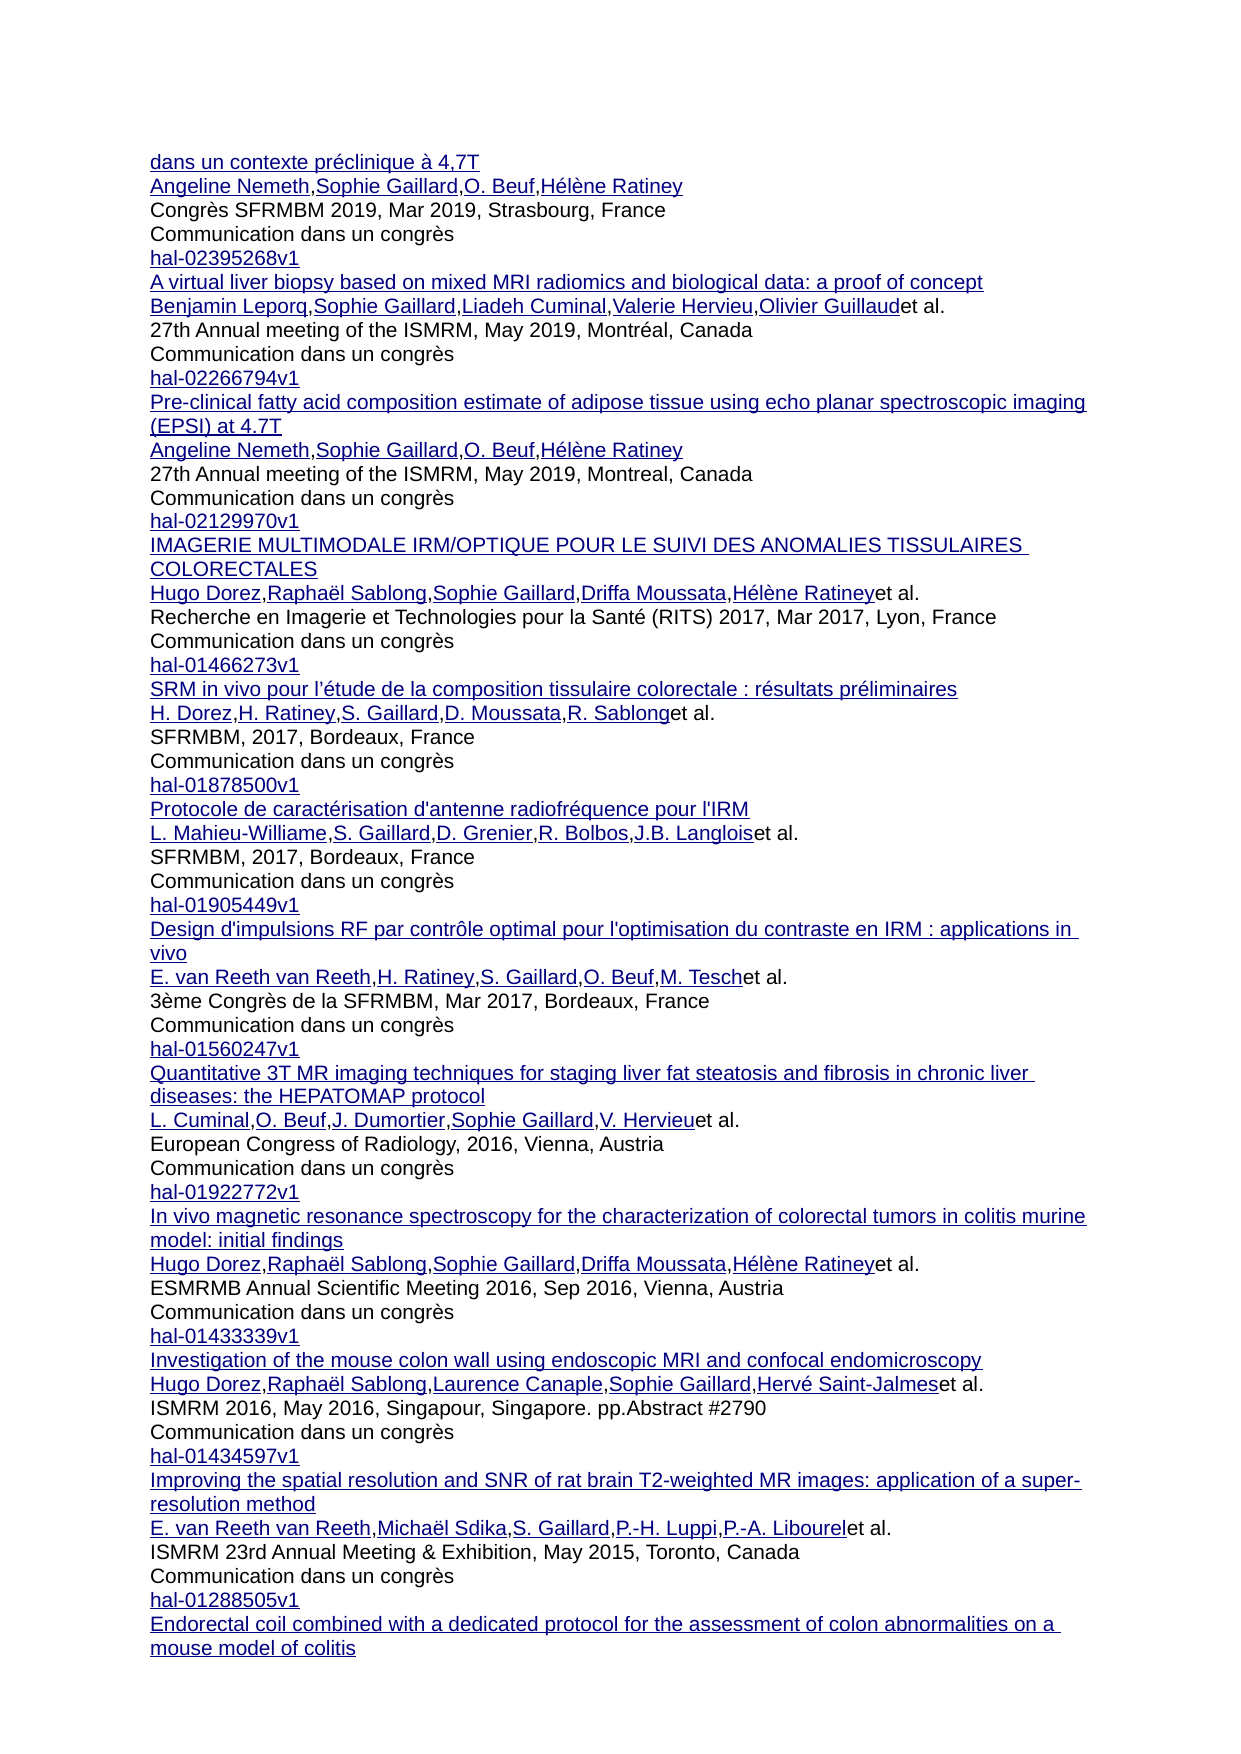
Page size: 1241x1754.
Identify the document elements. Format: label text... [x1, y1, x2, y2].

table_cell Investigation of the mouse colon wall using endoscopic MRI and confocal endomicroscopy Hugo Dorez,Raphaël Sablong,Laurence Canaple,Sophie Gaillard,Hervé Saint-Jalmeset al. ISMRM 2016, May 2016, Singapour, Singapore. pp.Abstract #2790 Communication dans un congrès hal-01434597v1 [150, 1348, 1090, 1468]
table_cell Quantitative 3T MR imaging techniques for staging liver fat steatosis and fibrosis in chronic liver diseases: the HEPATOMAP protocol L. Cuminal,O. Beuf,J. Dumortier,Sophie Gaillard,V. Hervieuet al. European Congress of Radiology, 2016, Vienna, Austria Communication dans un congrès hal-01922772v1 [150, 1060, 1090, 1204]
table_cell Endorectal coil combined with a dedicated protocol for the assessment of colon abnormalities on a mouse model of colitis [150, 1611, 1090, 1659]
table_cell Design d'impulsions RF par contrôle optimal pour l'optimisation du contraste en IRM : applications in vivo E. van Reeth van Reeth,H. Ratiney,S. Gaillard,O. Beuf,M. Teschet al. 3ème Congrès de la SFRMBM, Mar 2017, Bordeaux, France Communication dans un congrès hal-01560247v1 [150, 917, 1090, 1060]
table_cell Pre-clinical fatty acid composition estimate of adipose tissue using echo planar spectroscopic imaging (EPSI) at 4.7T Angeline Nemeth,Sophie Gaillard,O. Beuf,Hélène Ratiney 27th Annual meeting of the ISMRM, May 2019, Montreal, Canada Communication dans un congrès hal-02129970v1 [150, 390, 1090, 533]
table_cell IMAGERIE MULTIMODALE IRM/OPTIQUE POUR LE SUIVI DES ANOMALIES TISSULAIRES COLORECTALES Hugo Dorez,Raphaël Sablong,Sophie Gaillard,Driffa Moussata,Hélène Ratineyet al. Recherche en Imagerie et Technologies pour la Santé (RITS) 2017, Mar 2017, Lyon, France Communication dans un congrès hal-01466273v1 [150, 533, 1090, 677]
table_cell Improving the spatial resolution and SNR of rat brain T2-weighted MR images: application of a super-resolution method E. van Reeth van Reeth,Michaël Sdika,S. Gaillard,P.-H. Luppi,P.-A. Libourelet al. ISMRM 23rd Annual Meeting & Exhibition, May 2015, Toronto, Canada Communication dans un congrès hal-01288505v1 [150, 1468, 1090, 1611]
table_cell Protocole de caractérisation d'antenne radiofréquence pour l'IRM L. Mahieu-Williame,S. Gaillard,D. Grenier,R. Bolbos,J.B. Langloiset al. SFRMBM, 2017, Bordeaux, France Communication dans un congrès hal-01905449v1 [150, 797, 1090, 917]
table_cell SRM in vivo pour l’étude de la composition tissulaire colorectale : résultats préliminaires H. Dorez,H. Ratiney,S. Gaillard,D. Moussata,R. Sablonget al. SFRMBM, 2017, Bordeaux, France Communication dans un congrès hal-01878500v1 [150, 677, 1090, 797]
table_cell In vivo magnetic resonance spectroscopy for the characterization of colorectal tumors in colitis murine model: initial findings Hugo Dorez,Raphaël Sablong,Sophie Gaillard,Driffa Moussata,Hélène Ratineyet al. ESMRMB Annual Scientific Meeting 2016, Sep 2016, Vienna, Austria Communication dans un congrès hal-01433339v1 [150, 1204, 1090, 1348]
table_cell dans un contexte préclinique à 4,7T Angeline Nemeth,Sophie Gaillard,O. Beuf,Hélène Ratiney Congrès SFRMBM 2019, Mar 2019, Strasbourg, France Communication dans un congrès hal-02395268v1 [150, 150, 1090, 270]
table_cell A virtual liver biopsy based on mixed MRI radiomics and biological data: a proof of concept Benjamin Leporq,Sophie Gaillard,Liadeh Cuminal,Valerie Hervieu,Olivier Guillaudet al. 27th Annual meeting of the ISMRM, May 2019, Montréal, Canada Communication dans un congrès hal-02266794v1 [150, 270, 1090, 389]
